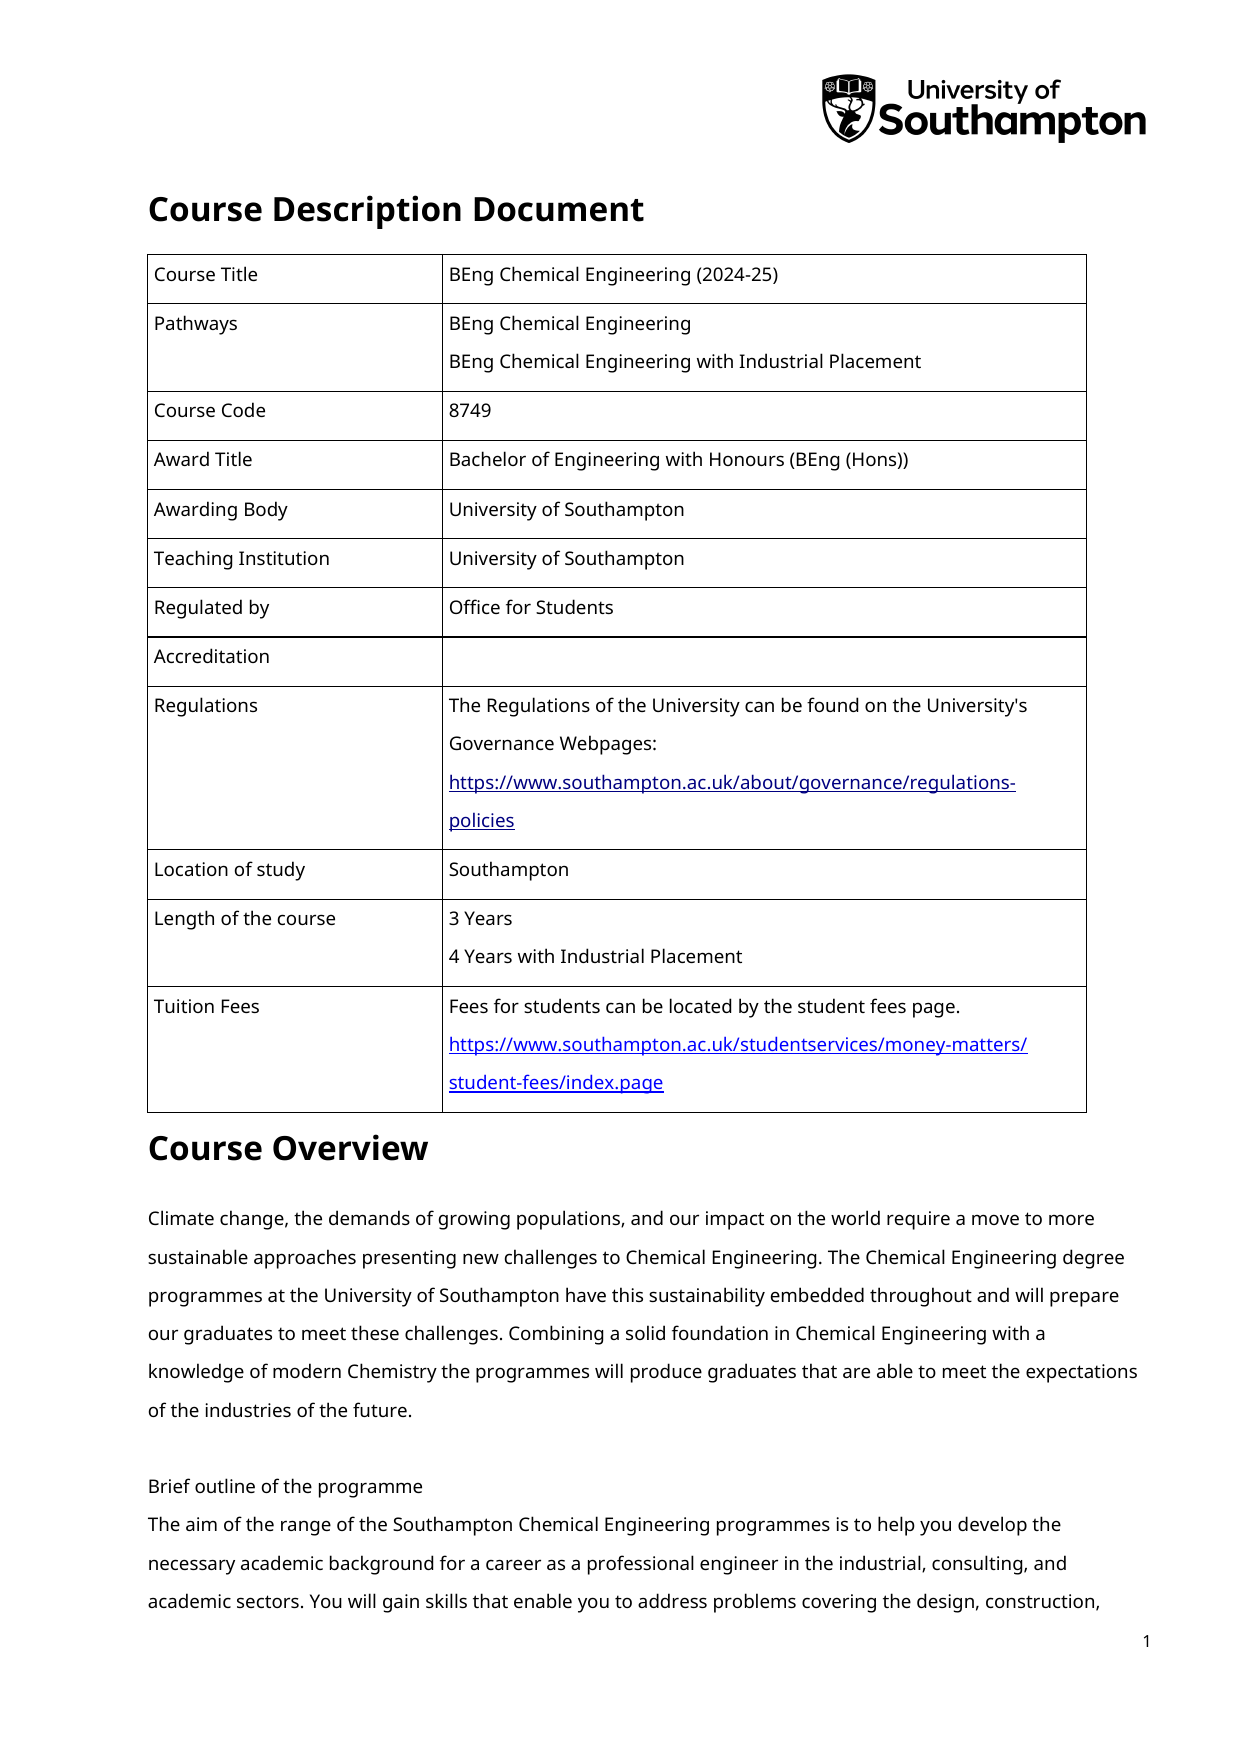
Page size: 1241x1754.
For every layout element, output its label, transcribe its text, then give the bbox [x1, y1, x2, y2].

table_cell Teaching Institution [148, 539, 442, 587]
table_cell 3 Years 4 Years with Industrial Placement [443, 900, 1086, 986]
table_cell Location of study [148, 850, 442, 898]
table_cell Pathways [148, 304, 442, 391]
table_cell Tuition Fees [148, 987, 442, 1112]
table_cell Regulated by [148, 588, 442, 636]
table_cell 8749 [443, 392, 1086, 440]
table_header BEng Chemical Engineering (2024-25) [443, 255, 1086, 303]
table_cell Southampton [443, 850, 1086, 898]
table_cell Accreditation [148, 638, 442, 686]
table_cell University of Southampton [443, 490, 1086, 538]
table_cell The Regulations of the University can be found on the University's Governance Webpages: https://www.southampton.ac.uk/about/governance/regulations-policies [443, 687, 1086, 849]
table_cell Course Code [148, 392, 442, 440]
table_cell BEng Chemical Engineering BEng Chemical Engineering with Industrial Placement [443, 304, 1086, 391]
subtitle Course Description Document [148, 186, 1152, 231]
table_cell Awarding Body [148, 490, 442, 538]
table_cell [443, 638, 1086, 686]
table_cell Fees for students can be located by the student fees page. https://www.southampton.ac.uk/studentservices/money-matters/student-fees/index.page [443, 987, 1086, 1112]
table_cell Regulations [148, 687, 442, 849]
table_header Course Title [148, 255, 442, 303]
table_cell University of Southampton [443, 539, 1086, 587]
table_cell Length of the course [148, 900, 442, 986]
table_cell Bachelor of Engineering with Honours (BEng (Hons)) [443, 441, 1086, 489]
subtitle Course Overview [148, 1125, 1152, 1171]
table_cell Office for Students [443, 588, 1086, 636]
text Climate change, the demands of growing populations, and our impact on the world require a move to more sustainable approaches presenting new challenges to Chemical Engineering. The Chemical Engineering degree programmes at the University of Southampton have this sustainability embedded throughout and will prepare our graduates to meet these challenges. Combining a solid foundation in Chemical Engineering with a knowledge of modern Chemistry the programmes will produce graduates that are able to meet the expectations of the industries of the future. Brief outline of the programme The aim of the range of the Southampton Chemical Engineering programmes is to help you develop the necessary academic background for a career as a professional engineer in the industrial, consulting, and academic sectors. You will gain skills that enable you to address problems covering the design, construction, [148, 1206, 1145, 1613]
table_cell Award Title [148, 441, 442, 489]
